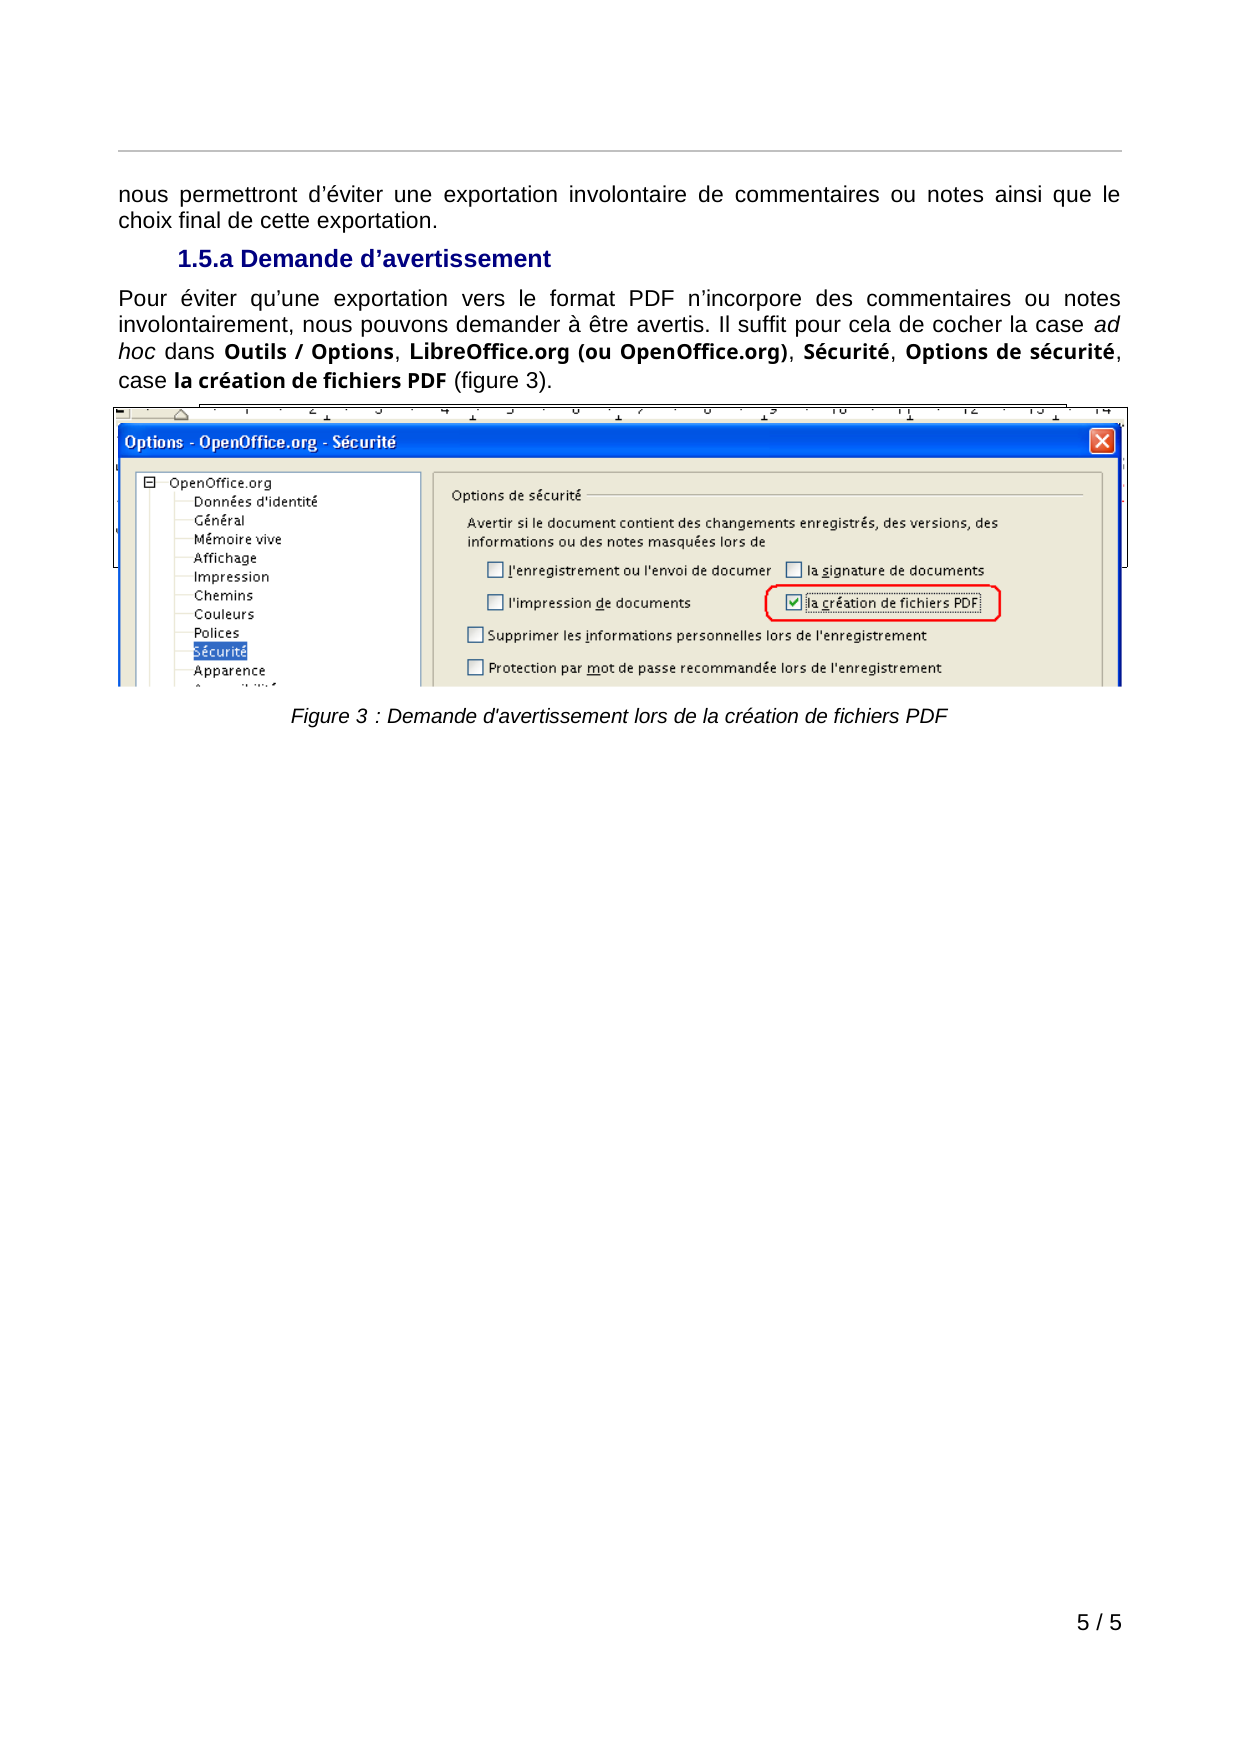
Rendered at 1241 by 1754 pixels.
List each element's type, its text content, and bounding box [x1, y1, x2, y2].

text Figure 2 : (Writer) Modifications mises en évidence dans un texte relu [1123, 407, 1136, 591]
text Figure 2 : (Writer) Modifications mises en évidence dans un texte relu [104, 407, 118, 591]
text Pour éviter qu’une exportation vers le format PDF n’incorpore des commentaires ou notes involontairement, nous pouvons demander à être avertis. Il suffit pour cela de cocher la case ad hoc dans Outils / Options, LibreOffice.org (ou OpenOffice.org), Sécurité, Options de sécurité, case la création de fichiers PDF (figure 3). [118, 285, 1122, 394]
text Figure 3 : Demande d'avertissement lors de la création de fichiers PDF [118, 688, 1122, 728]
text nous permettront d’éviter une exportation involontaire de commentaires ou notes ainsi que le choix final de cette exportation. [118, 182, 1122, 234]
subtitle Demande d’avertissement [177, 245, 1122, 273]
picture [116, 409, 1125, 688]
